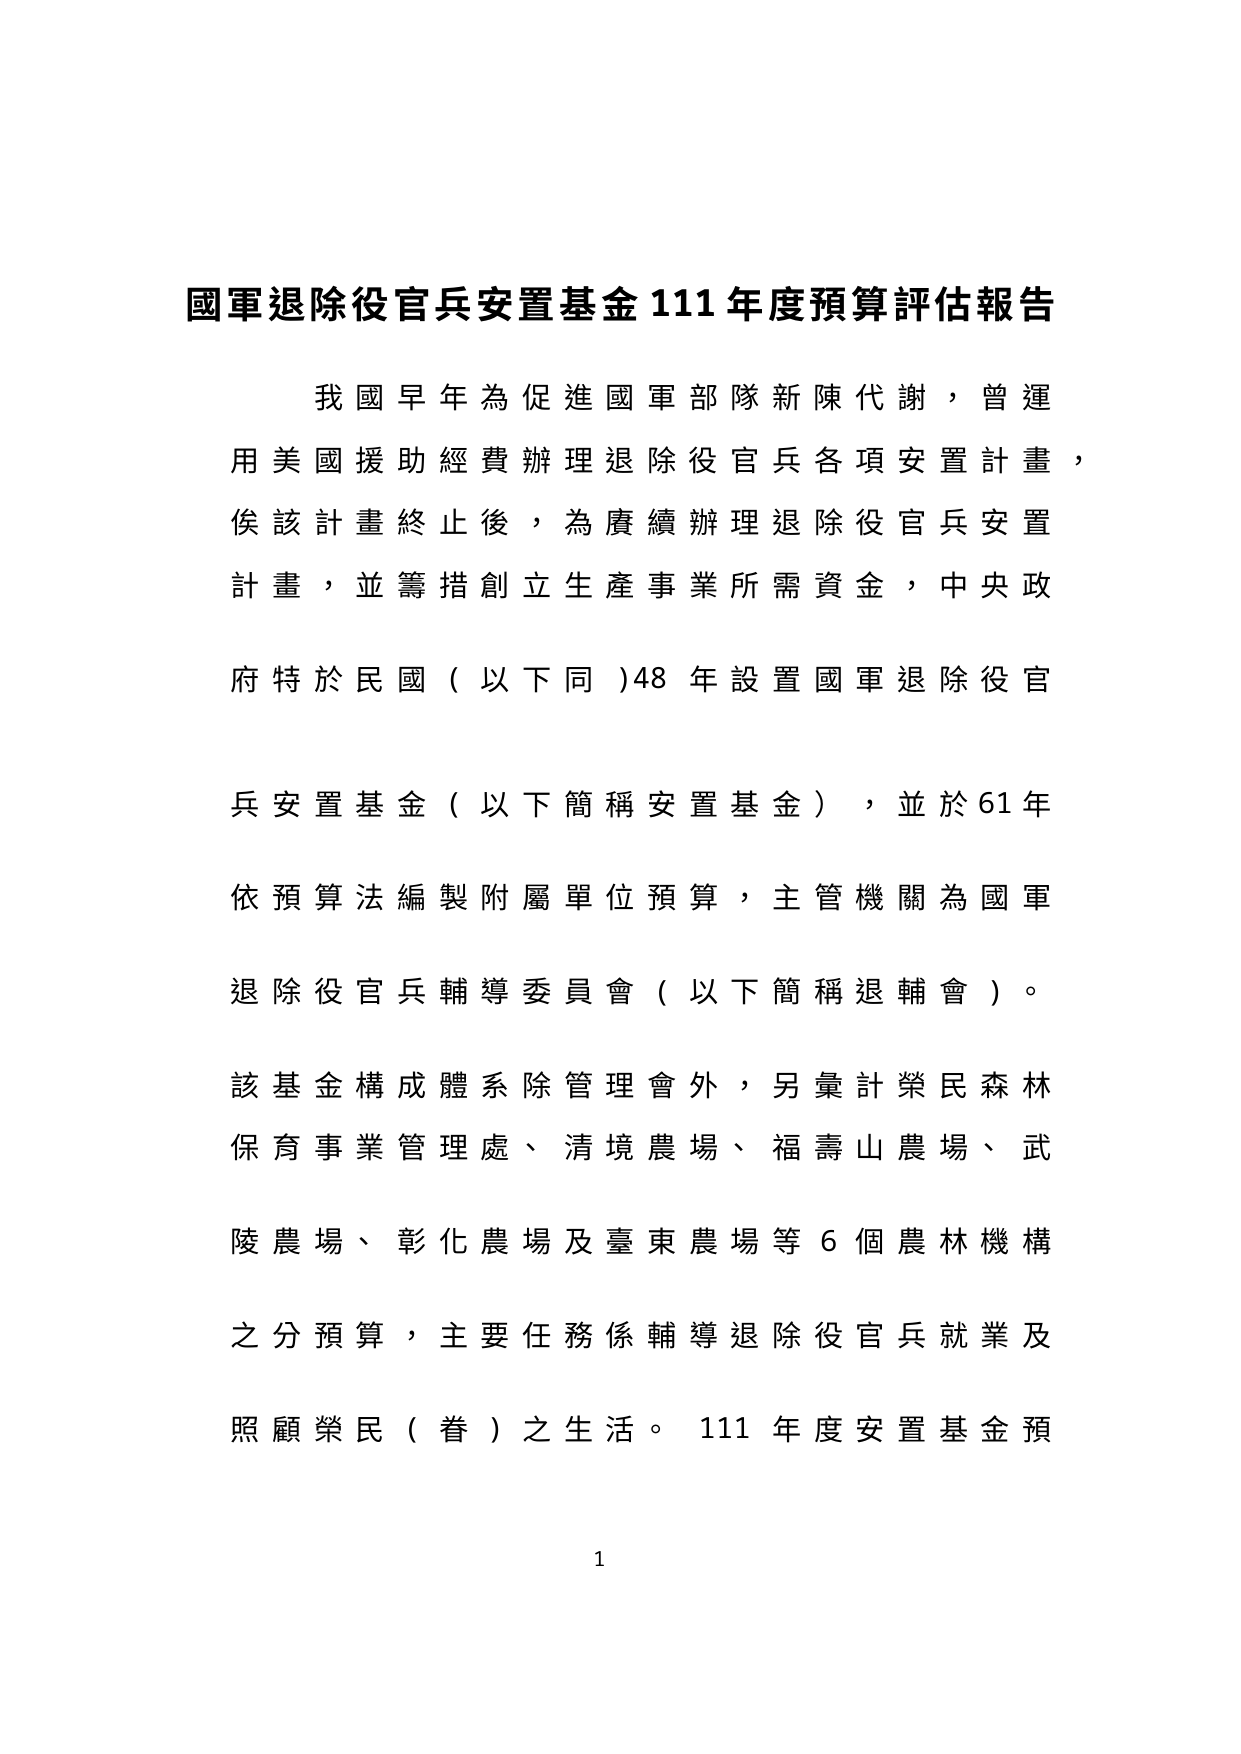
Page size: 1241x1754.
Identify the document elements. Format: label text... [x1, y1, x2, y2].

text 我國早年為促進國軍部隊新陳代謝，曾運用美國援助經費辦理退除役官兵各項安置計畫，俟該計畫終止後，為賡續辦理退除役官兵安置計畫，並籌措創立生產事業所需資金，中央政府特於民國(以下同)48年設置國軍退除役官兵安置基金(以下簡稱安置基金），並於61年依預算法編製附屬單位預算，主管機關為國軍退除役官兵輔導委員會(以下簡稱退輔會)。該基金構成體系除管理會外，另彙計榮民森林保育事業管理處、清境農場、福壽山農場、武陵農場、彰化農場及臺東農場等6個農林機構之分預算，主要任務係輔導退除役官兵就業及照顧榮民(眷)之生活。111年度安置基金預算案業務收入編列25億476萬2千元，業務成本與費用18億1,875萬7千元，業務外收入1億7,126萬4千元，業務外費用1億3,514萬9千元，本期賸餘7億2,212萬元，較110年度之8億4,376萬2千元減列1億2,164萬2千元(減幅14.42%)。謹就安置基金111年度預算編列及相關業務計畫評估如後： [212, 354, 1058, 1479]
text 國軍退除役官兵安置基金111年度預算評估報告 [183, 229, 1058, 354]
